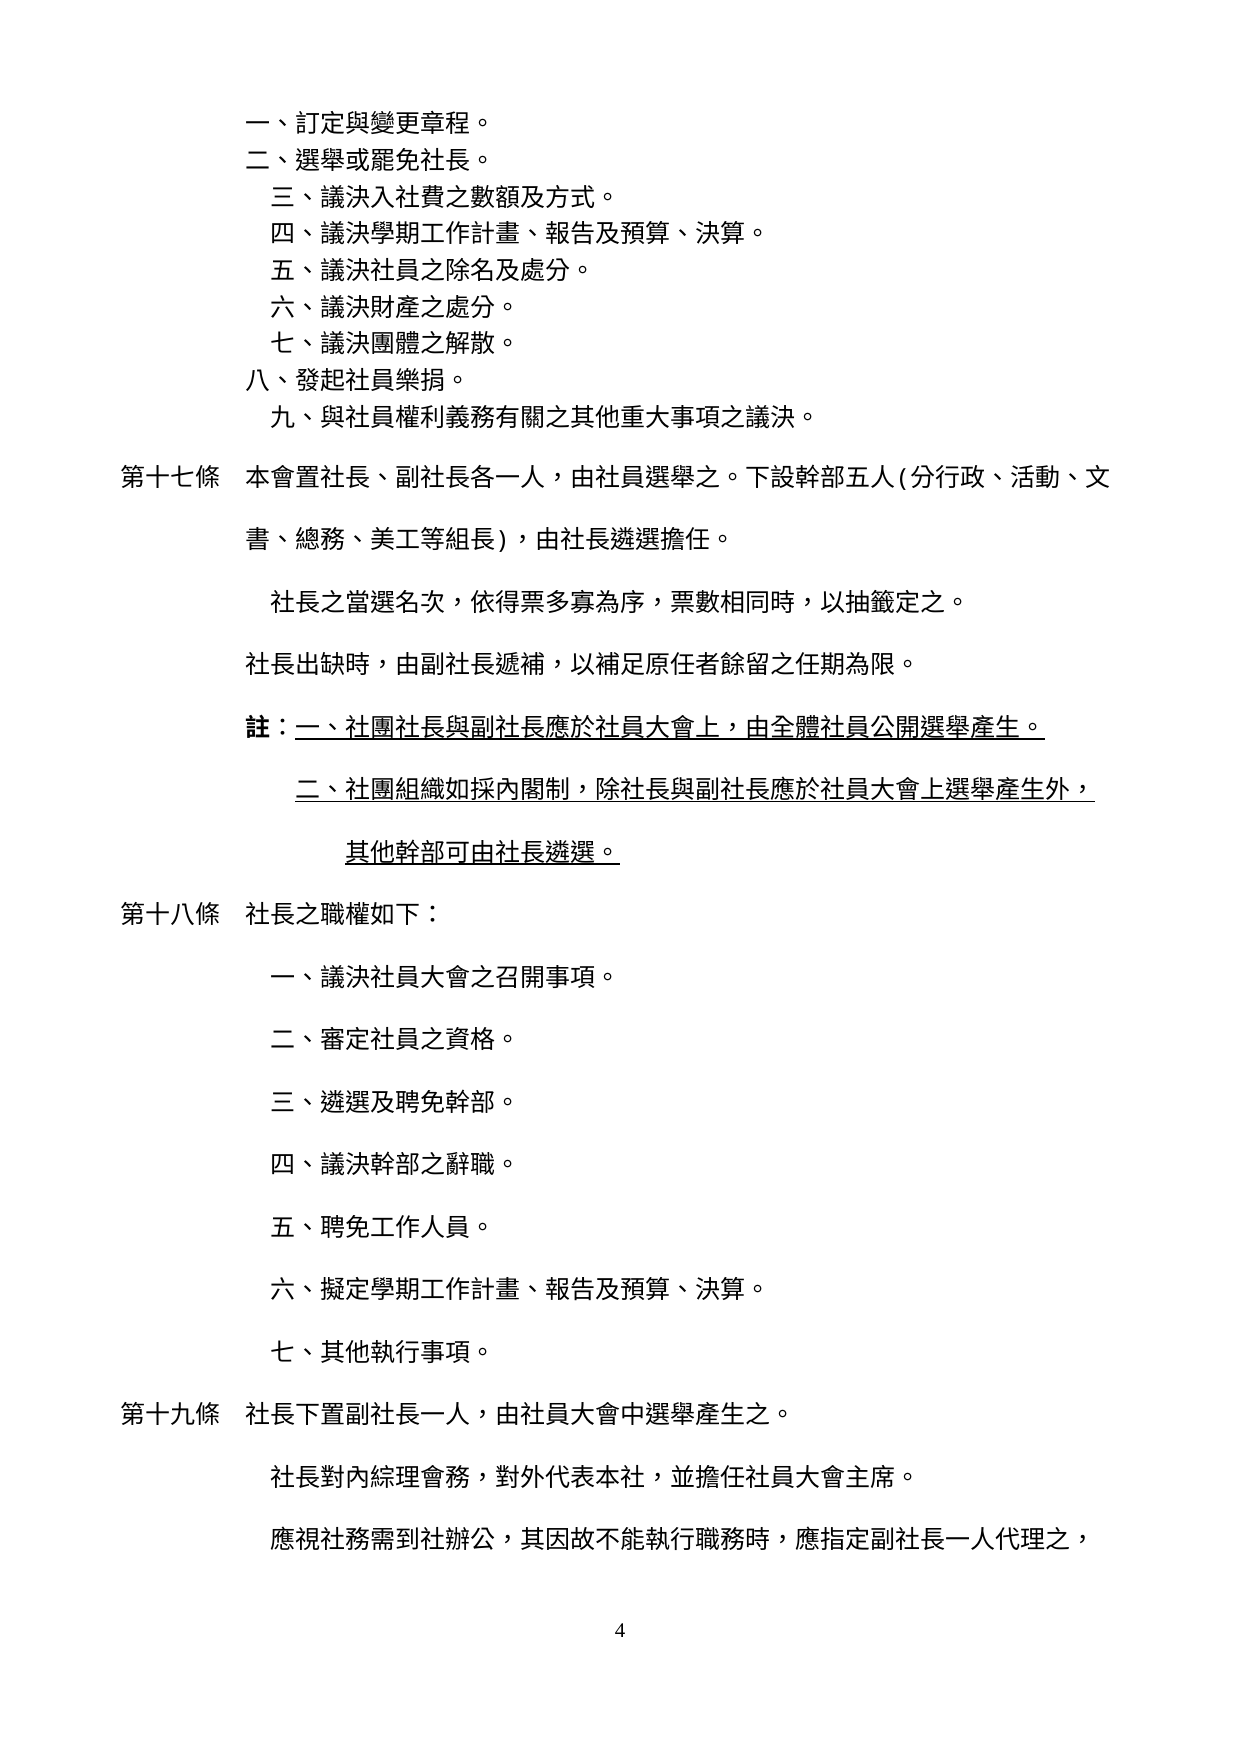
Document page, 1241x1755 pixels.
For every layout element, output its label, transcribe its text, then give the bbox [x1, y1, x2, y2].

text 社長出缺時，由副社長遞補，以補足原任者餘留之任期為限。 [245, 621, 1120, 683]
text 三、議決入社費之數額及方式。 四、議決學期工作計畫、報告及預算、決算。 五、議決社員之除名及處分。 六、議決財產之處分。 七、議決團體之解散。 [120, 177, 1120, 360]
text 註：一、社團社長與副社長應於社員大會上，由全體社員公開選舉產生。 [245, 683, 1120, 746]
text 第十七條 本會置社長、副社長各一人，由社員選舉之。下設幹部五人(分行政、活動、文書、總務、美工等組長)，由社長遴選擔任。 [120, 433, 1120, 558]
text 應視社務需到社辦公，其因故不能執行職務時，應指定副社長一人代理之， [120, 1496, 1120, 1558]
text 二、社團組織如採內閣制，除社長與副社長應於社員大會上選舉產生外，其他幹部可由社長遴選。 [295, 746, 1120, 871]
text 八、發起社員樂捐。 九、與社員權利義務有關之其他重大事項之議決。 [120, 360, 1120, 433]
text 社長之當選名次，依得票多寡為序，票數相同時，以抽籤定之。 [120, 558, 1120, 621]
text 第十八條 社長之職權如下： 一、議決社員大會之召開事項。 二、審定社員之資格。 三、遴選及聘免幹部。 四、議決幹部之辭職。 五、聘免工作人員。 六、擬定學期工作計畫、報告及預算、決算。 七、其他執行事項。 第十九條 社長下置副社長一人，由社員大會中選舉產生之。 社長對內綜理會務，對外代表本社，並擔任社員大會主席。 [120, 871, 1120, 1496]
text 一、訂定與變更章程。 [120, 103, 1120, 140]
text 二、選舉或罷免社長。 [120, 140, 1120, 177]
